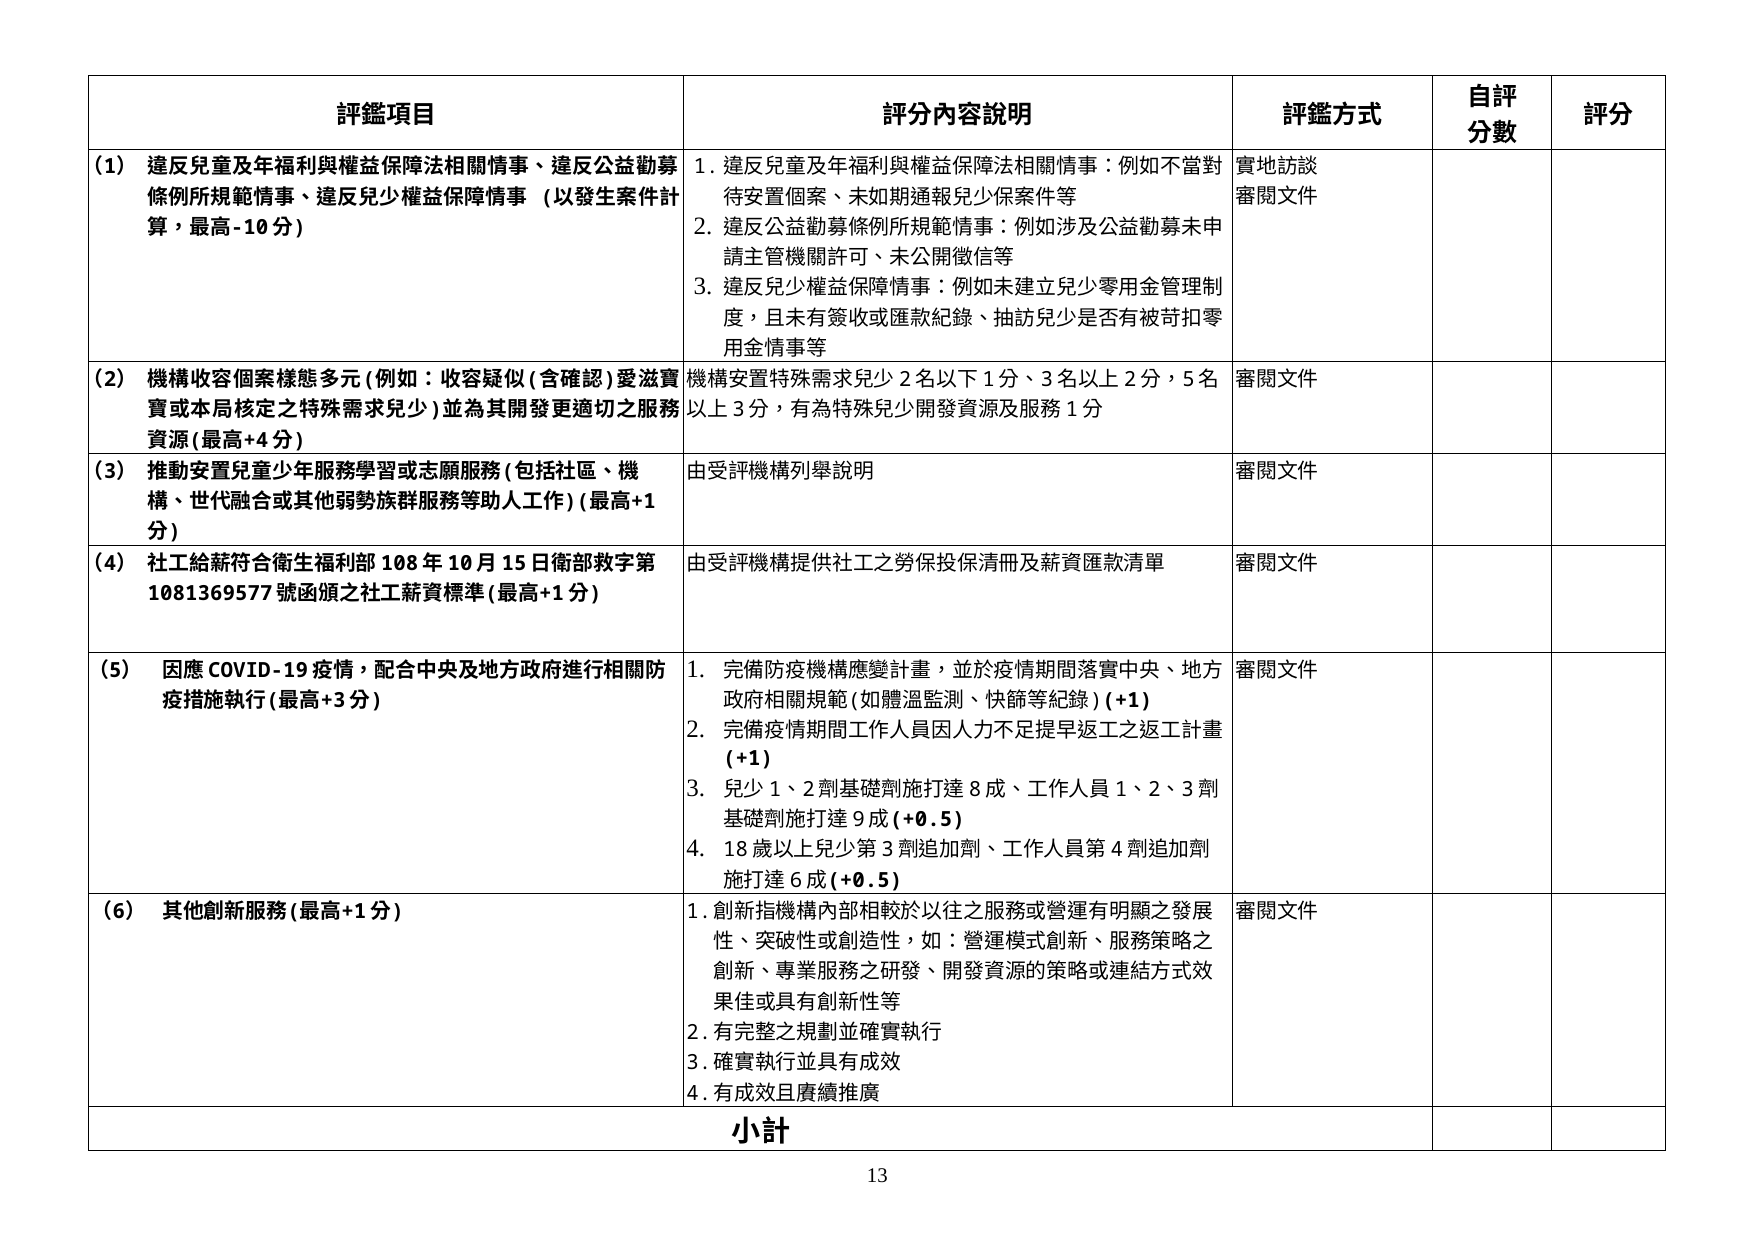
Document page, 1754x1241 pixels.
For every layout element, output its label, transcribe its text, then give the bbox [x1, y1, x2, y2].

table_cell 審閱文件 [1233, 454, 1432, 545]
table_cell [1433, 1107, 1551, 1150]
table_cell 實地訪談 審閱文件 [1233, 150, 1432, 361]
table_cell 審閱文件 [1233, 546, 1432, 652]
table_cell 完備防疫機構應變計畫，並於疫情期間落實中央、地方政府相關規範(如體溫監測、快篩等紀錄)(+1) 完備疫情期間工作人員因人力不足提早返工之返工計畫(+1) 兒少1、2劑基礎劑施打達8成、工作人員1、2、3劑基礎劑施打達9成(+0.5) 18歲以上兒少第3劑追加劑、工作人員第4劑追加劑施打達6成(+0.5) [684, 653, 1232, 893]
table_cell 因應COVID-19疫情，配合中央及地方政府進行相關防疫措施執行(最高+3分) [89, 653, 683, 893]
table_header 評分 [1552, 76, 1665, 148]
table_cell [1552, 362, 1665, 453]
table_cell 審閱文件 [1233, 894, 1432, 1106]
table_cell [1552, 894, 1665, 1106]
table_cell 創新指機構內部相較於以往之服務或營運有明顯之發展性、突破性或創造性，如：營運模式創新、服務策略之創新、專業服務之研發、開發資源的策略或連結方式效果佳或具有創新性等 有完整之規劃並確實執行 確實執行並具有成效 有成效且賡續推廣 [684, 894, 1232, 1106]
table_header 自評 分數 [1433, 76, 1551, 148]
table_cell [1433, 546, 1551, 652]
table_cell 機構安置特殊需求兒少2名以下1分、3名以上2分，5名以上3分，有為特殊兒少開發資源及服務1分 [684, 362, 1232, 453]
table_cell [1552, 150, 1665, 361]
table_cell 由受評機構列舉說明 [684, 454, 1232, 545]
table_cell 審閱文件 [1233, 653, 1432, 893]
table_cell [1433, 150, 1551, 361]
table_cell [1433, 362, 1551, 453]
table_cell [1552, 1107, 1665, 1150]
table_cell [1552, 454, 1665, 545]
table_cell [1552, 546, 1665, 652]
table_cell [1433, 653, 1551, 893]
table_header 評鑑方式 [1233, 76, 1432, 148]
table_cell [1433, 454, 1551, 545]
table_cell 違反兒童及年福利與權益保障法相關情事、違反公益勸募條例所規範情事、違反兒少權益保障情事 (以發生案件計算，最高-10分) [89, 150, 683, 361]
table_header 評分內容說明 [684, 76, 1232, 148]
table_cell 社工給薪符合衛生福利部108年10月15日衛部救字第1081369577號函頒之社工薪資標準(最高+1分) [89, 546, 683, 652]
table_cell 其他創新服務(最高+1分) [89, 894, 683, 1106]
table_cell [1433, 894, 1551, 1106]
table_cell 違反兒童及年福利與權益保障法相關情事：例如不當對待安置個案、未如期通報兒少保案件等 違反公益勸募條例所規範情事：例如涉及公益勸募未申請主管機關許可、未公開徵信等 違反兒少權益保障情事：例如未建立兒少零用金管理制度，且未有簽收或匯款紀錄、抽訪兒少是否有被苛扣零用金情事等 [684, 150, 1232, 361]
table_header 評鑑項目 [89, 76, 683, 148]
table_cell 機構收容個案樣態多元(例如：收容疑似(含確認)愛滋寶寶或本局核定之特殊需求兒少)並為其開發更適切之服務資源(最高+4分) [89, 362, 683, 453]
table_cell 推動安置兒童少年服務學習或志願服務(包括社區、機構、世代融合或其他弱勢族群服務等助人工作)(最高+1分) [89, 454, 683, 545]
table_cell 小計 [89, 1107, 1432, 1150]
table_cell 審閱文件 [1233, 362, 1432, 453]
table_cell 由受評機構提供社工之勞保投保清冊及薪資匯款清單 [684, 546, 1232, 652]
table_cell [1552, 653, 1665, 893]
